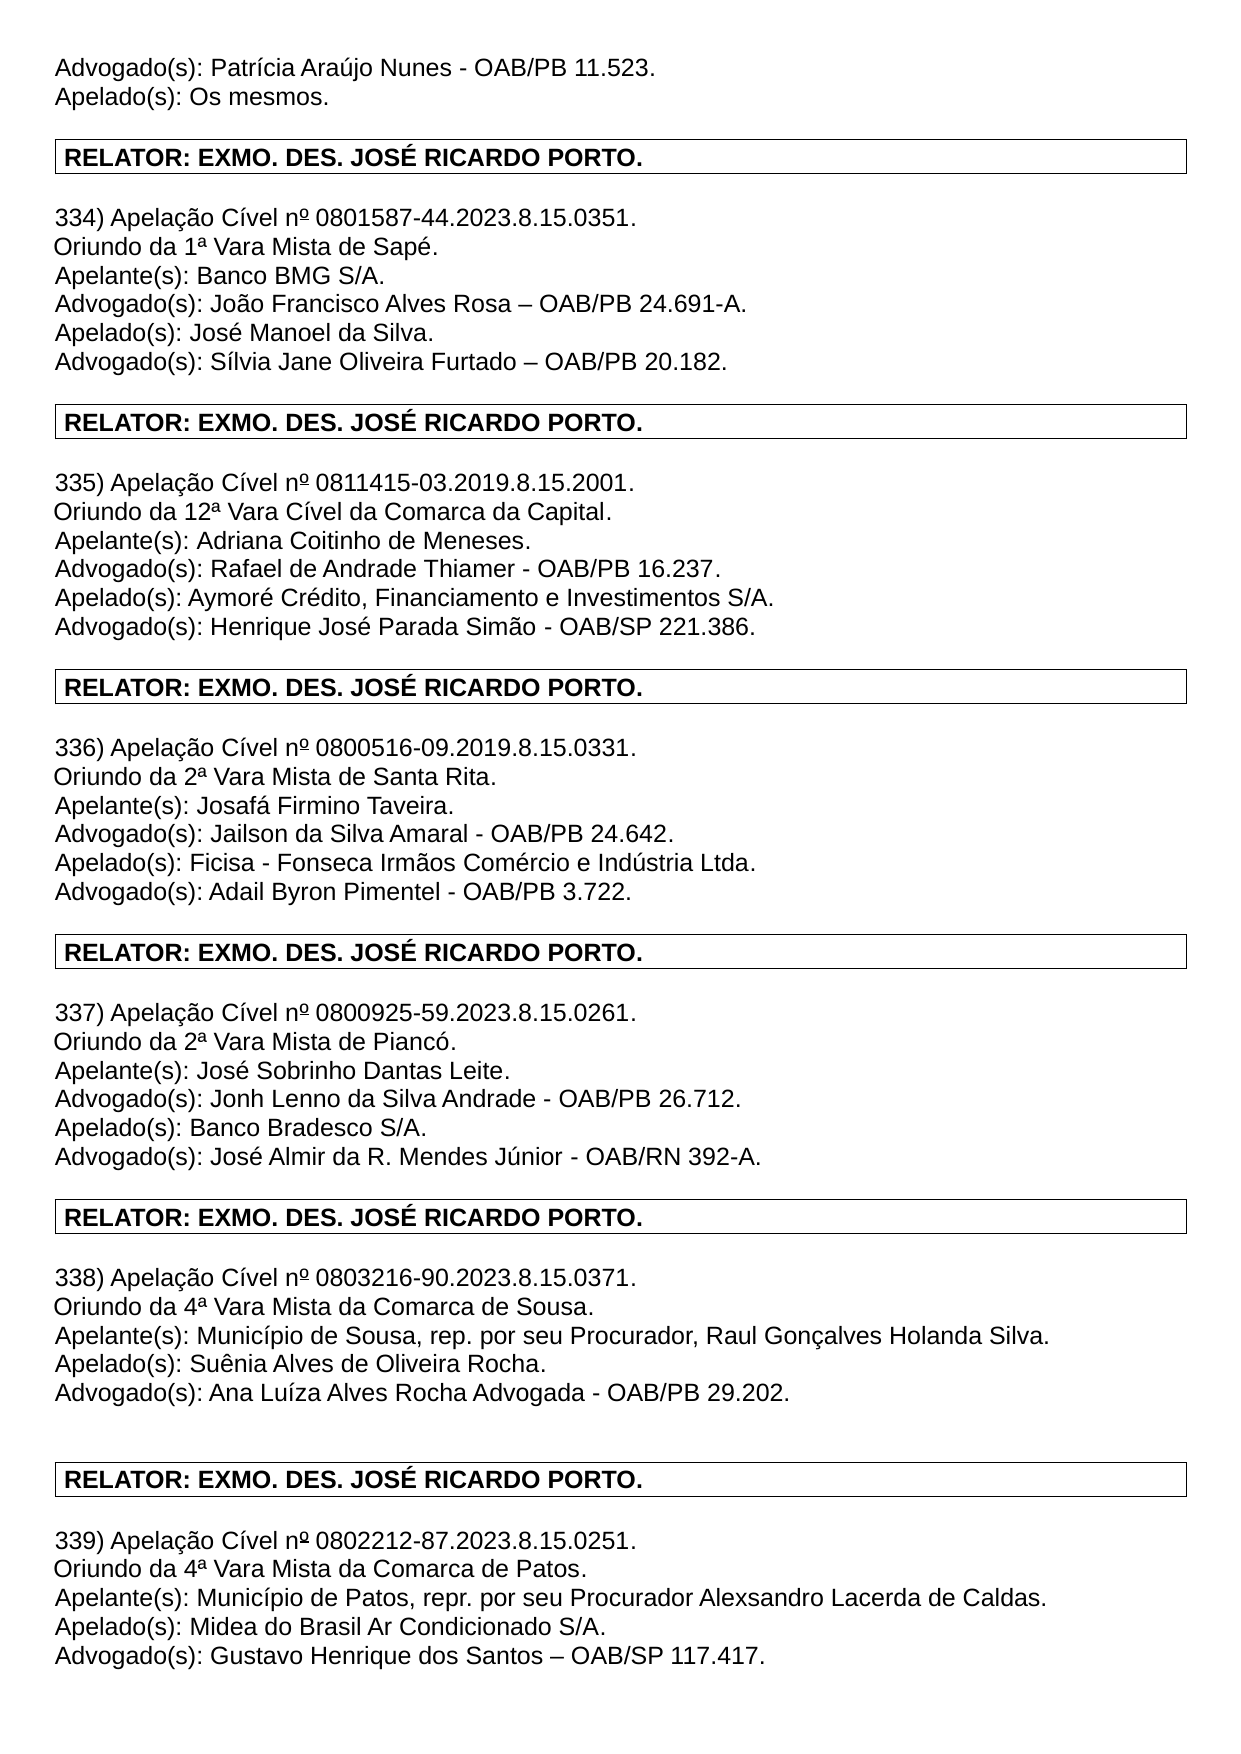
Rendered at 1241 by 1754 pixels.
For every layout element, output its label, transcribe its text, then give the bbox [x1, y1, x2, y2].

text Oriundo da 4ª Vara Mista da Comarca de Sousa. [53, 1292, 1187, 1321]
text Advogado(s): Patrícia Araújo Nunes - OAB/PB 11.523. [54, 53, 1187, 82]
text Apelado(s): Suênia Alves de Oliveira Rocha. [54, 1349, 1187, 1378]
text RELATOR: EXMO. DES. JOSÉ RICARDO PORTO. [56, 140, 1186, 173]
text Apelado(s): José Manoel da Silva. [54, 318, 1187, 347]
text RELATOR: EXMO. DES. JOSÉ RICARDO PORTO. [56, 670, 1186, 703]
text Advogado(s): Rafael de Andrade Thiamer - OAB/PB 16.237. [54, 554, 1187, 583]
text Apelante(s): Banco BMG S/A. [54, 261, 1187, 289]
text 339) Apelação Cível nº 0802212-87.2023.8.15.0251. [54, 1526, 1187, 1554]
text Apelado(s): Midea do Brasil Ar Condicionado S/A. [54, 1612, 1187, 1641]
text Oriundo da 2ª Vara Mista de Santa Rita. [53, 762, 1187, 791]
text RELATOR: EXMO. DES. JOSÉ RICARDO PORTO. [56, 405, 1186, 438]
text Apelado(s): Ficisa - Fonseca Irmãos Comércio e Indústria Ltda. [54, 848, 1187, 877]
text Advogado(s): Jailson da Silva Amaral - OAB/PB 24.642. [54, 819, 1187, 848]
text RELATOR: EXMO. DES. JOSÉ RICARDO PORTO. [56, 1463, 1186, 1496]
text Advogado(s): Ana Luíza Alves Rocha Advogada - OAB/PB 29.202. [54, 1378, 1187, 1407]
text RELATOR: EXMO. DES. JOSÉ RICARDO PORTO. [56, 935, 1186, 968]
text Advogado(s): Gustavo Henrique dos Santos – OAB/SP 117.417. [54, 1641, 1187, 1669]
text RELATOR: EXMO. DES. JOSÉ RICARDO PORTO. [56, 1200, 1186, 1233]
text 336) Apelação Cível nº 0800516-09.2019.8.15.0331. [54, 733, 1187, 762]
text 335) Apelação Cível nº 0811415-03.2019.8.15.2001. [54, 468, 1187, 497]
text Apelado(s): Banco Bradesco S/A. [54, 1113, 1187, 1142]
text Advogado(s): Sílvia Jane Oliveira Furtado – OAB/PB 20.182. [54, 347, 1187, 376]
text 338) Apelação Cível nº 0803216-90.2023.8.15.0371. [54, 1263, 1187, 1292]
text Apelante(s): Josafá Firmino Taveira. [54, 791, 1187, 819]
text Oriundo da 2ª Vara Mista de Piancó. [53, 1027, 1187, 1056]
text Apelante(s): Adriana Coitinho de Meneses. [54, 526, 1187, 554]
text Advogado(s): Adail Byron Pimentel - OAB/PB 3.722. [54, 877, 1187, 906]
text Apelado(s): Os mesmos. [54, 82, 1187, 111]
text Advogado(s): João Francisco Alves Rosa – OAB/PB 24.691-A. [54, 289, 1187, 318]
text Oriundo da 4ª Vara Mista da Comarca de Patos. [53, 1554, 1187, 1583]
text Oriundo da 1ª Vara Mista de Sapé. [53, 232, 1187, 261]
text Apelado(s): Aymoré Crédito, Financiamento e Investimentos S/A. [54, 583, 1187, 612]
text Apelante(s): José Sobrinho Dantas Leite. [54, 1056, 1187, 1084]
text Advogado(s): Henrique José Parada Simão - OAB/SP 221.386. [54, 612, 1187, 641]
text Oriundo da 12ª Vara Cível da Comarca da Capital. [53, 497, 1187, 526]
text Apelante(s): Município de Sousa, rep. por seu Procurador, Raul Gonçalves Holanda Silva. [54, 1321, 1187, 1349]
text Advogado(s): José Almir da R. Mendes Júnior - OAB/RN 392-A. [54, 1142, 1187, 1171]
text 334) Apelação Cível nº 0801587-44.2023.8.15.0351. [54, 203, 1187, 232]
text 337) Apelação Cível nº 0800925-59.2023.8.15.0261. [54, 998, 1187, 1027]
text Advogado(s): Jonh Lenno da Silva Andrade - OAB/PB 26.712. [54, 1084, 1187, 1113]
text Apelante(s): Município de Patos, repr. por seu Procurador Alexsandro Lacerda de Caldas. [54, 1583, 1187, 1612]
